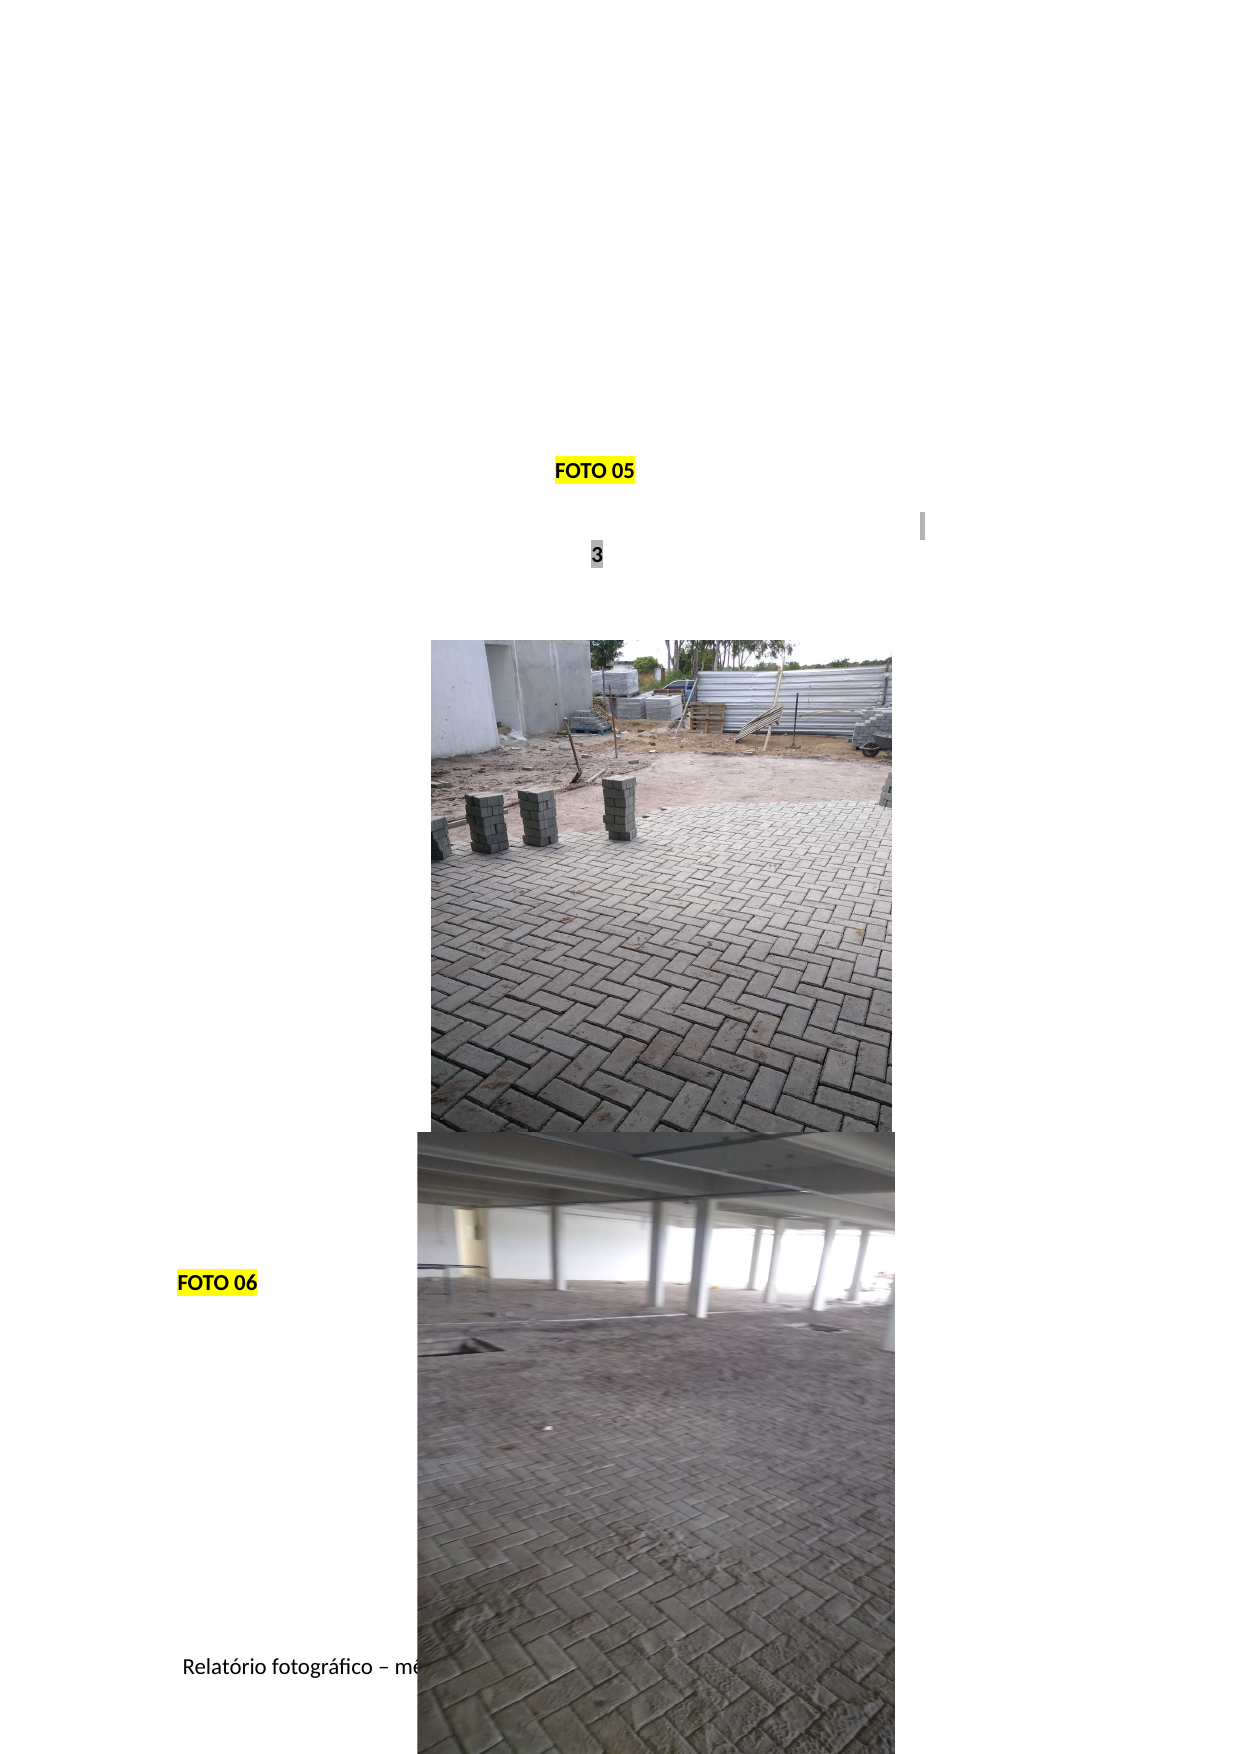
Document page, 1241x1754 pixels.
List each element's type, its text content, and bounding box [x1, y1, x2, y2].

text FOTO 05 [177, 456, 1063, 540]
text 3 [177, 540, 1063, 568]
picture [417, 640, 895, 1754]
text [895, 1268, 1063, 1296]
text FOTO 06 [177, 1268, 417, 1296]
